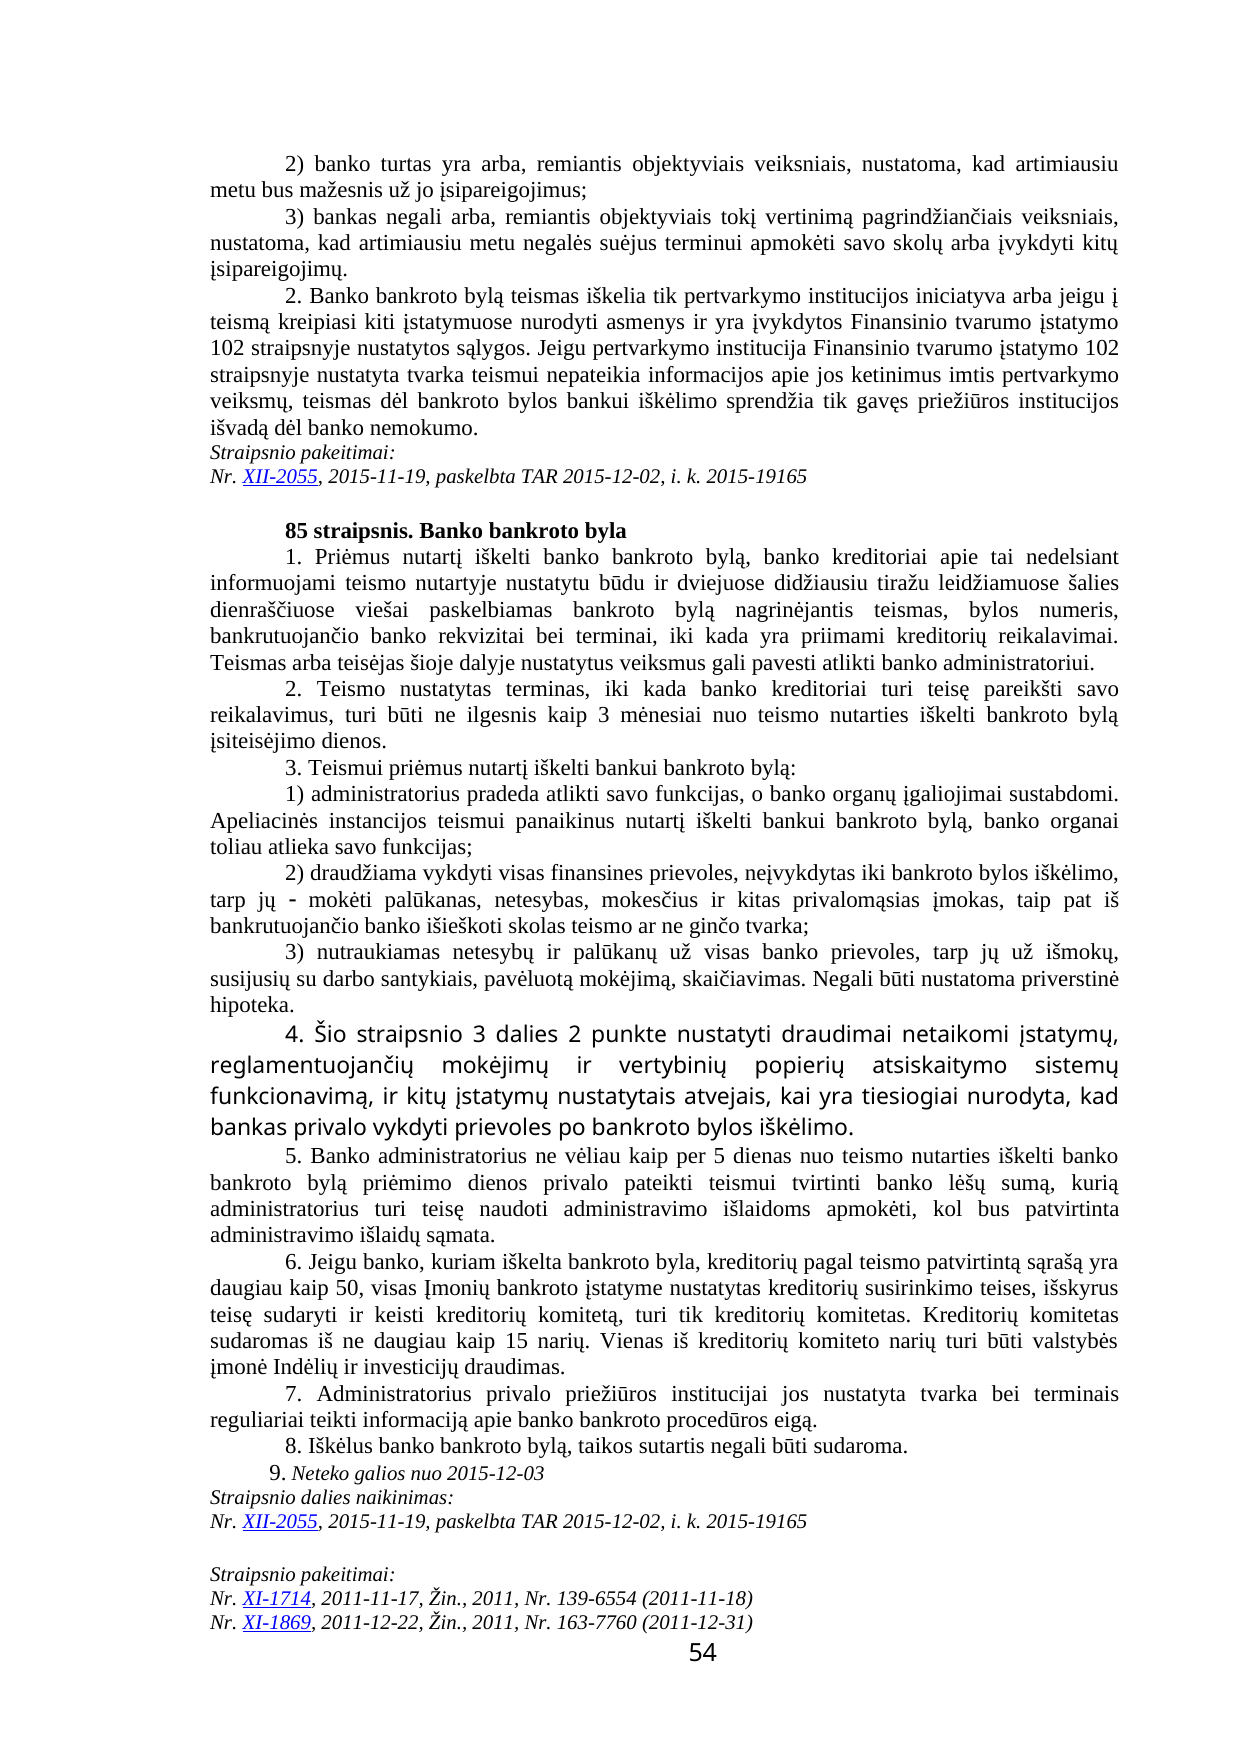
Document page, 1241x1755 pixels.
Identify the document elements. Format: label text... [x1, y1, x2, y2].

text Nr. XII-2055, 2015-11-19, paskelbta TAR 2015-12-02, i. k. 2015-19165 [210, 1509, 1120, 1533]
text 85 straipsnis. Banko bankroto byla [210, 517, 1120, 543]
text Straipsnio pakeitimai: [210, 440, 1120, 464]
text Straipsnio dalies naikinimas: [210, 1485, 1120, 1509]
text 3) nutraukiamas netesybų ir palūkanų už visas banko prievoles, tarp jų už išmokų, susijusių su darbo santykiais, pavėluotą mokėjimą, skaičiavimas. Negali būti nustatoma priverstinė hipoteka. [210, 938, 1120, 1017]
text Nr. XII-2055, 2015-11-19, paskelbta TAR 2015-12-02, i. k. 2015-19165 [210, 464, 1120, 488]
text Nr. XI-1714, 2011-11-17, Žin., 2011, Nr. 139-6554 (2011-11-18) [210, 1586, 1120, 1610]
text 7. Administratorius privalo priežiūros institucijai jos nustatyta tvarka bei terminais reguliariai teikti informaciją apie banko bankroto procedūros eigą. [210, 1380, 1120, 1432]
text 2) banko turtas yra arba, remiantis objektyviais veiksniais, nustatoma, kad artimiausiu metu bus mažesnis už jo įsipareigojimus; [210, 150, 1120, 203]
text 2) draudžiama vykdyti visas finansines prievoles, neįvykdytas iki bankroto bylos iškėlimo, tarp jų  mokėti palūkanas, netesybas, mokesčius ir kitas privalomąsias įmokas, taip pat iš bankrutuojančio banko išieškoti skolas teismo ar ne ginčo tvarka; [210, 859, 1120, 938]
text 6. Jeigu banko, kuriam iškelta bankroto byla, kreditorių pagal teismo patvirtintą sąrašą yra daugiau kaip 50, visas Įmonių bankroto įstatyme nustatytas kreditorių susirinkimo teises, išskyrus teisę sudaryti ir keisti kreditorių komitetą, turi tik kreditorių komitetas. Kreditorių komitetas sudaromas iš ne daugiau kaip 15 narių. Vienas iš kreditorių komiteto narių turi būti valstybės įmonė Indėlių ir investicijų draudimas. [210, 1248, 1120, 1380]
text 3) bankas negali arba, remiantis objektyviais tokį vertinimą pagrindžiančiais veiksniais, nustatoma, kad artimiausiu metu negalės suėjus terminui apmokėti savo skolų arba įvykdyti kitų įsipareigojimų. [210, 203, 1120, 282]
text 1. Priėmus nutartį iškelti banko bankroto bylą, banko kreditoriai apie tai nedelsiant informuojami teismo nutartyje nustatytu būdu ir dviejuose didžiausiu tiražu leidžiamuose šalies dienraščiuose viešai paskelbiamas bankroto bylą nagrinėjantis teismas, bylos numeris, bankrutuojančio banko rekvizitai bei terminai, iki kada yra priimami kreditorių reikalavimai. Teismas arba teisėjas šioje dalyje nustatytus veiksmus gali pavesti atlikti banko administratoriui. [210, 543, 1120, 675]
text 3. Teismui priėmus nutartį iškelti bankui bankroto bylą: [210, 754, 1120, 780]
text 5. Banko administratorius ne vėliau kaip per 5 dienas nuo teismo nutarties iškelti banko bankroto bylą priėmimo dienos privalo pateikti teismui tvirtinti banko lėšų sumą, kurią administratorius turi teisę naudoti administravimo išlaidoms apmokėti, kol bus patvirtinta administravimo išlaidų sąmata. [210, 1142, 1120, 1248]
text 4. Šio straipsnio 3 dalies 2 punkte nustatyti draudimai netaikomi įstatymų, reglamentuojančių mokėjimų ir vertybinių popierių atsiskaitymo sistemų funkcionavimą, ir kitų įstatymų nustatytais atvejais, kai yra tiesiogiai nurodyta, kad bankas privalo vykdyti prievoles po bankroto bylos iškėlimo. [210, 1017, 1120, 1142]
text 2. Banko bankroto bylą teismas iškelia tik pertvarkymo institucijos iniciatyva arba jeigu į teismą kreipiasi kiti įstatymuose nurodyti asmenys ir yra įvykdytos Finansinio tvarumo įstatymo 102 straipsnyje nustatytos sąlygos. Jeigu pertvarkymo institucija Finansinio tvarumo įstatymo 102 straipsnyje nustatyta tvarka teismui nepateikia informacijos apie jos ketinimus imtis pertvarkymo veiksmų, teismas dėl bankroto bylos bankui iškėlimo sprendžia tik gavęs priežiūros institucijos išvadą dėl banko nemokumo. [210, 282, 1120, 440]
text 1) administratorius pradeda atlikti savo funkcijas, o banko organų įgaliojimai sustabdomi. Apeliacinės instancijos teismui panaikinus nutartį iškelti bankui bankroto bylą, banko organai toliau atlieka savo funkcijas; [210, 780, 1120, 859]
text 8. Iškėlus banko bankroto bylą, taikos sutartis negali būti sudaroma. [210, 1432, 1120, 1459]
text 9. Neteko galios nuo 2015-12-03 [210, 1459, 1120, 1485]
text 2. Teismo nustatytas terminas, iki kada banko kreditoriai turi teisę pareikšti savo reikalavimus, turi būti ne ilgesnis kaip 3 mėnesiai nuo teismo nutarties iškelti bankroto bylą įsiteisėjimo dienos. [210, 675, 1120, 754]
text Straipsnio pakeitimai: [210, 1562, 1120, 1586]
text Nr. XI-1869, 2011-12-22, Žin., 2011, Nr. 163-7760 (2011-12-31) [210, 1610, 1120, 1634]
